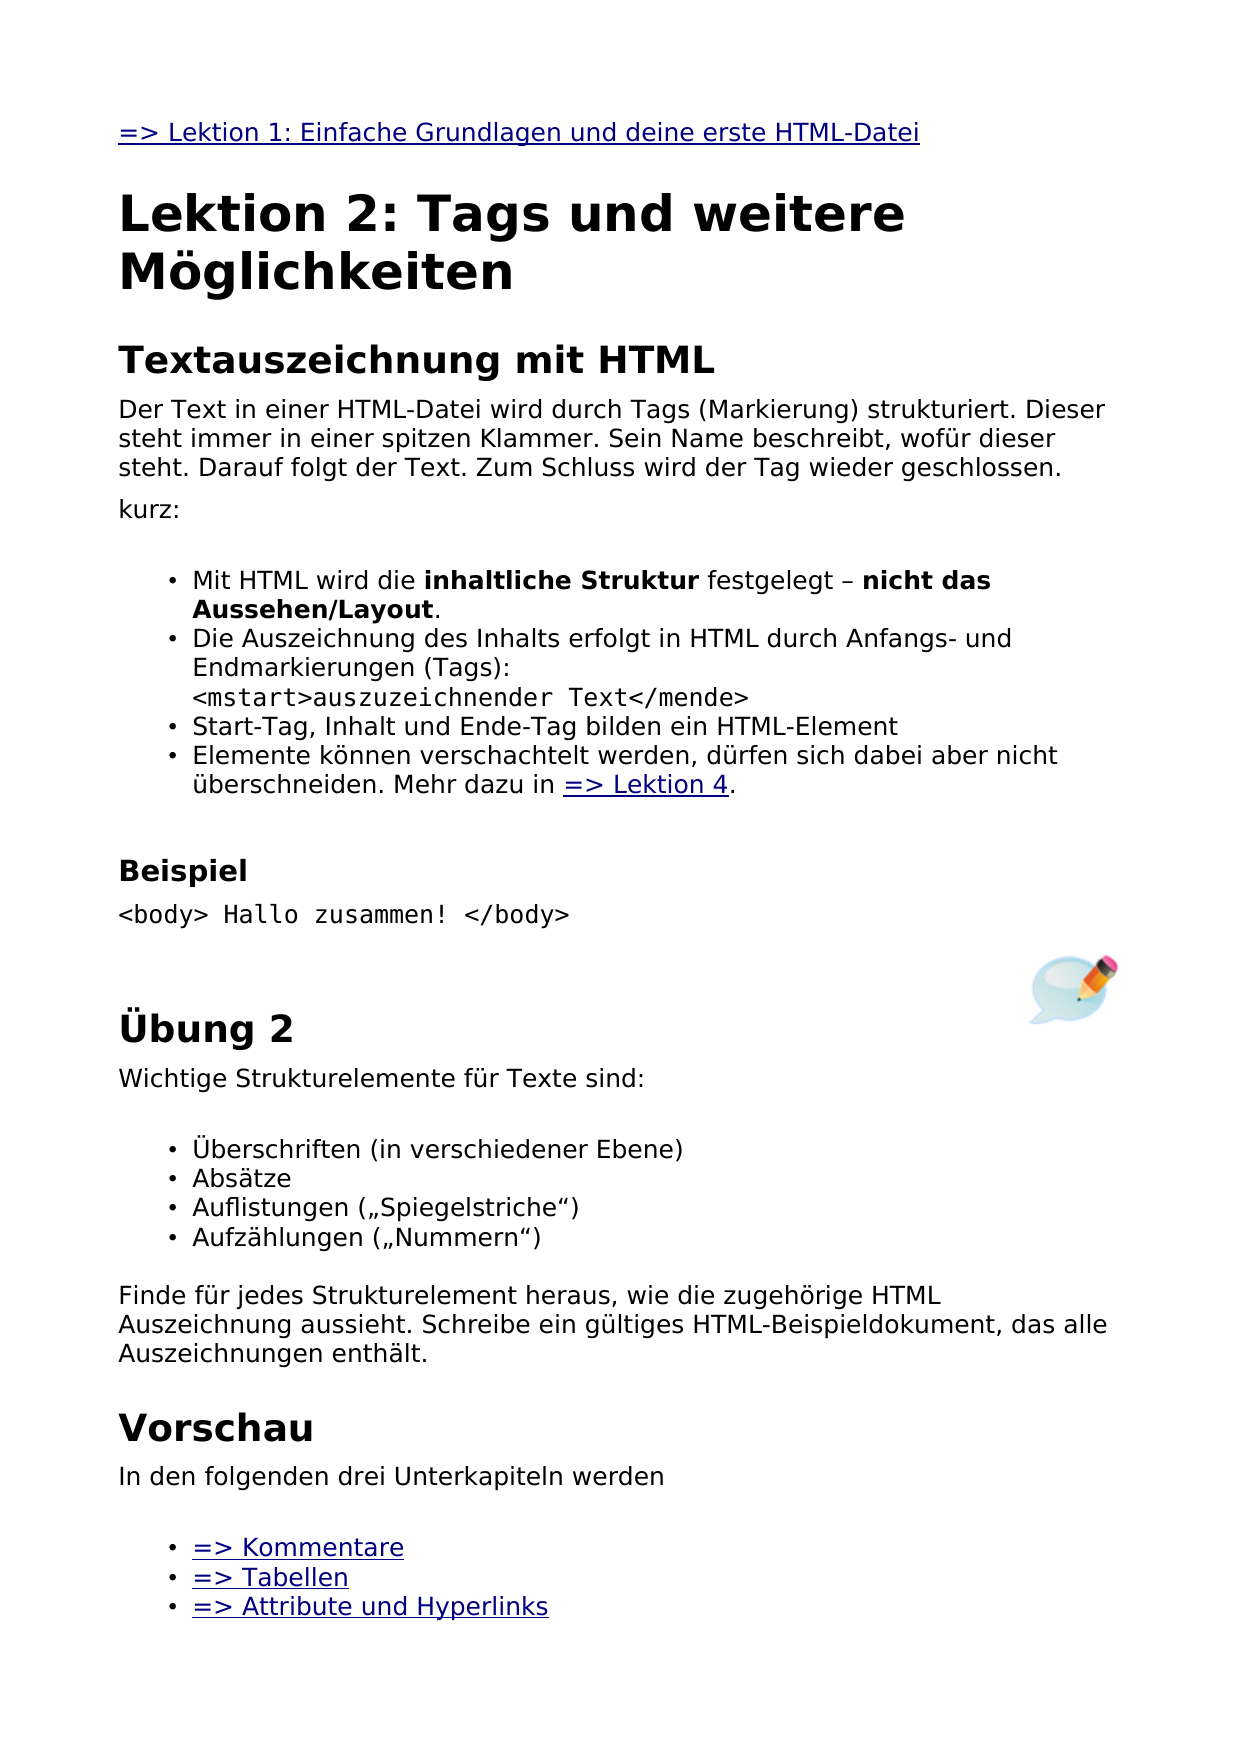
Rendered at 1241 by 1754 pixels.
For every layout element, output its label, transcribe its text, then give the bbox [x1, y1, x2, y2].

text In den folgenden drei Unterkapiteln werden [118, 1462, 1122, 1492]
picture [1022, 941, 1123, 1042]
subtitle Beispiel [118, 854, 1122, 888]
text Finde für jedes Strukturelement heraus, wie die zugehörige HTML Auszeichnung aussieht. Schreibe ein gültiges HTML-Beispieldokument, das alle Auszeichnungen enthält. [118, 1281, 1122, 1369]
list Elemente können verschachtelt werden, dürfen sich dabei aber nicht überschneiden. Mehr dazu in => Lektion 4. [177, 741, 1122, 799]
text Der Text in einer HTML-Datei wird durch Tags (Markierung) strukturiert. Dieser steht immer in einer spitzen Klammer. Sein Name beschreibt, wofür dieser steht. Darauf folgt der Text. Zum Schluss wird der Tag wieder geschlossen. [118, 395, 1122, 482]
subtitle Übung 2 [118, 1008, 1022, 1052]
list Aufzählungen („Nummern“) [177, 1223, 1122, 1252]
list Absätze [177, 1164, 1122, 1193]
list => Attribute und Hyperlinks [177, 1592, 1122, 1621]
text <body> Hallo zusammen! </body> [118, 900, 1122, 929]
list Überschriften (in verschiedener Ebene) [177, 1135, 1122, 1164]
list => Tabellen [177, 1563, 1122, 1592]
list Die Auszeichnung des Inhalts erfolgt in HTML durch Anfangs- und Endmarkierungen (Tags): <mstart>auszuzeichnender Text</mende> [177, 624, 1122, 712]
subtitle Lektion 2: Tags und weitere Möglichkeiten [118, 185, 1122, 301]
list Mit HTML wird die inhaltliche Struktur festgelegt – nicht das Aussehen/Layout. [177, 566, 1122, 624]
subtitle Vorschau [118, 1406, 1122, 1450]
list Start-Tag, Inhalt und Ende-Tag bilden ein HTML-Element [177, 712, 1122, 741]
text Wichtige Strukturelemente für Texte sind: [118, 1064, 1122, 1093]
subtitle Textauszeichnung mit HTML [118, 339, 1122, 382]
text kurz: [118, 495, 1122, 524]
list Auflistungen („Spiegelstriche“) [177, 1193, 1122, 1223]
text => Lektion 1: Einfache Grundlagen und deine erste HTML-Datei [118, 118, 1122, 147]
list => Kommentare [177, 1534, 1122, 1563]
